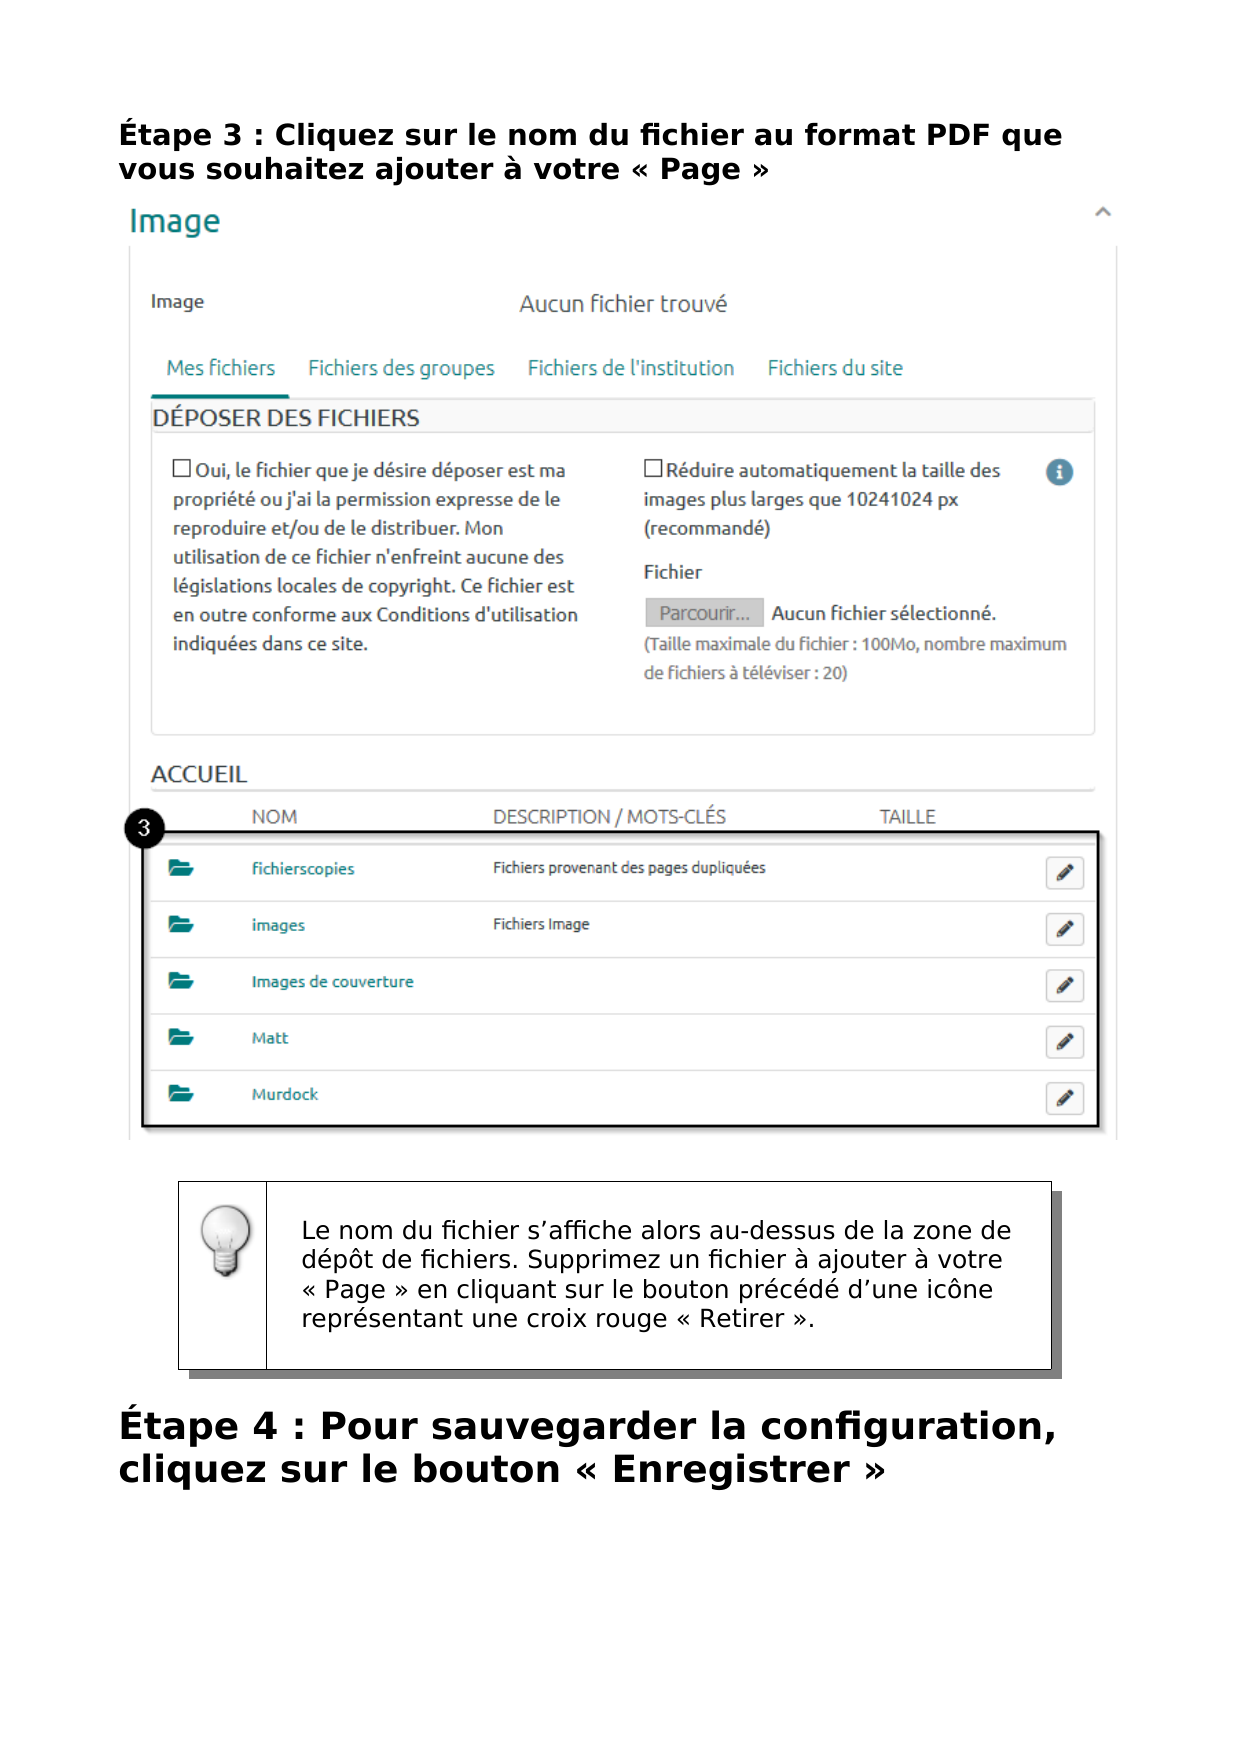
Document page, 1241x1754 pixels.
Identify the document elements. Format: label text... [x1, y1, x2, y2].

subtitle Étape 4 : Pour sauvegarder la configuration, cliquez sur le bouton « Enregistrer » [118, 1404, 1122, 1492]
subtitle Étape 3 : Cliquez sur le nom du fichier au format PDF que vous souhaitez ajouter à votre « Page » [118, 118, 1122, 186]
picture [118, 198, 1123, 1140]
table_header Le nom du fichier s’affiche alors au-dessus de la zone de dépôt de fichiers. Supprimez un fichier à ajouter à votre « Page » en cliquant sur le bouton précédé d’une icône représentant une croix rouge « Retirer ». [267, 1182, 1051, 1368]
picture [190, 1204, 266, 1280]
table_header [179, 1182, 266, 1368]
